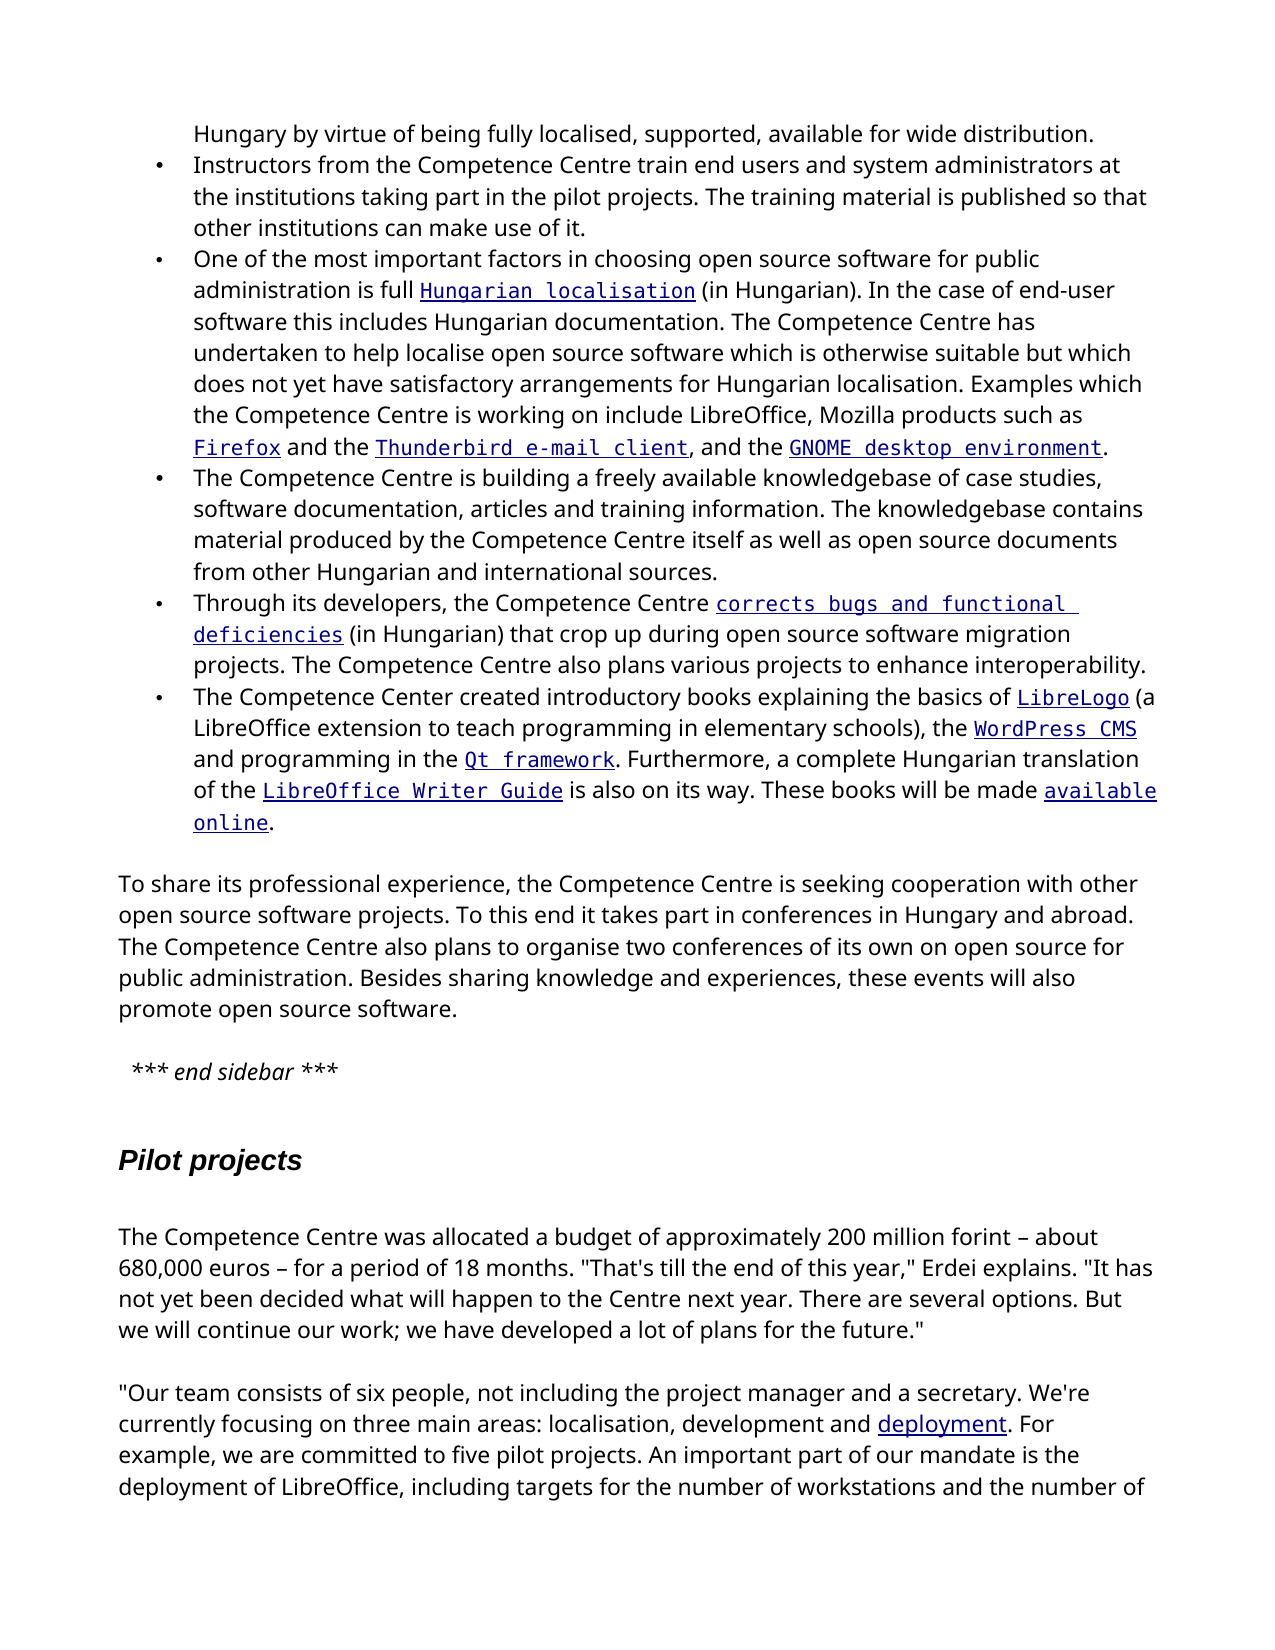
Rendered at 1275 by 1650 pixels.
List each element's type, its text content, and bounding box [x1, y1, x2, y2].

list One of the most important factors in choosing open source software for public administration is full Hungarian localisation (in Hungarian). In the case of end-user software this includes Hungarian documentation. The Competence Centre has undertaken to help localise open source software which is otherwise suitable but which does not yet have satisfactory arrangements for Hungarian localisation. Examples which the Competence Centre is working on include LibreOffice, Mozilla products such as Firefox and the Thunderbird e-mail client, and the GNOME desktop environment. [156, 243, 1157, 462]
text *** end sidebar *** [118, 1056, 1157, 1087]
list Instructors from the Competence Centre train end users and system administrators at the institutions taking part in the pilot projects. The training material is published so that other institutions can make use of it. [156, 149, 1157, 243]
text The Competence Centre was allocated a budget of approximately 200 million forint – about 680,000 euros – for a period of 18 months. "That's till the end of this year," Erdei explains. "It has not yet been decided what will happen to the Centre next year. There are several options. But we will continue our work; we have developed a lot of plans for the future." [118, 1220, 1157, 1345]
text To share its professional experience, the Competence Centre is seeking cooperation with other open source software projects. To this end it takes part in conferences in Hungary and abroad. The Competence Centre also plans to organise two conferences of its own on open source for public administration. Besides sharing knowledge and experiences, these events will also promote open source software. [118, 868, 1157, 1024]
list Hungary by virtue of being fully localised, supported, available for wide distribution. [156, 118, 1157, 149]
list The Competence Centre is building a freely available knowledgebase of case studies, software documentation, articles and training information. The knowledgebase contains material produced by the Competence Centre itself as well as open source documents from other Hungarian and international sources. [156, 462, 1157, 587]
list Through its developers, the Competence Centre corrects bugs and functional deficiencies (in Hungarian) that crop up during open source software migration projects. The Competence Centre also plans various projects to enhance interoperability. [156, 587, 1157, 681]
list The Competence Center created introductory books explaining the basics of LibreLogo (a LibreOffice extension to teach programming in elementary schools), the WordPress CMS and programming in the Qt framework. Furthermore, a complete Hungarian translation of the LibreOffice Writer Guide is also on its way. These books will be made available online. [156, 681, 1157, 837]
text "Our team consists of six people, not including the project manager and a secretary. We're currently focusing on three main areas: localisation, development and deployment. For example, we are committed to five pilot projects. An important part of our mandate is the deployment of LibreOffice, including targets for the number of workstations and the number of [118, 1377, 1157, 1502]
subtitle Pilot projects [118, 1143, 1157, 1177]
